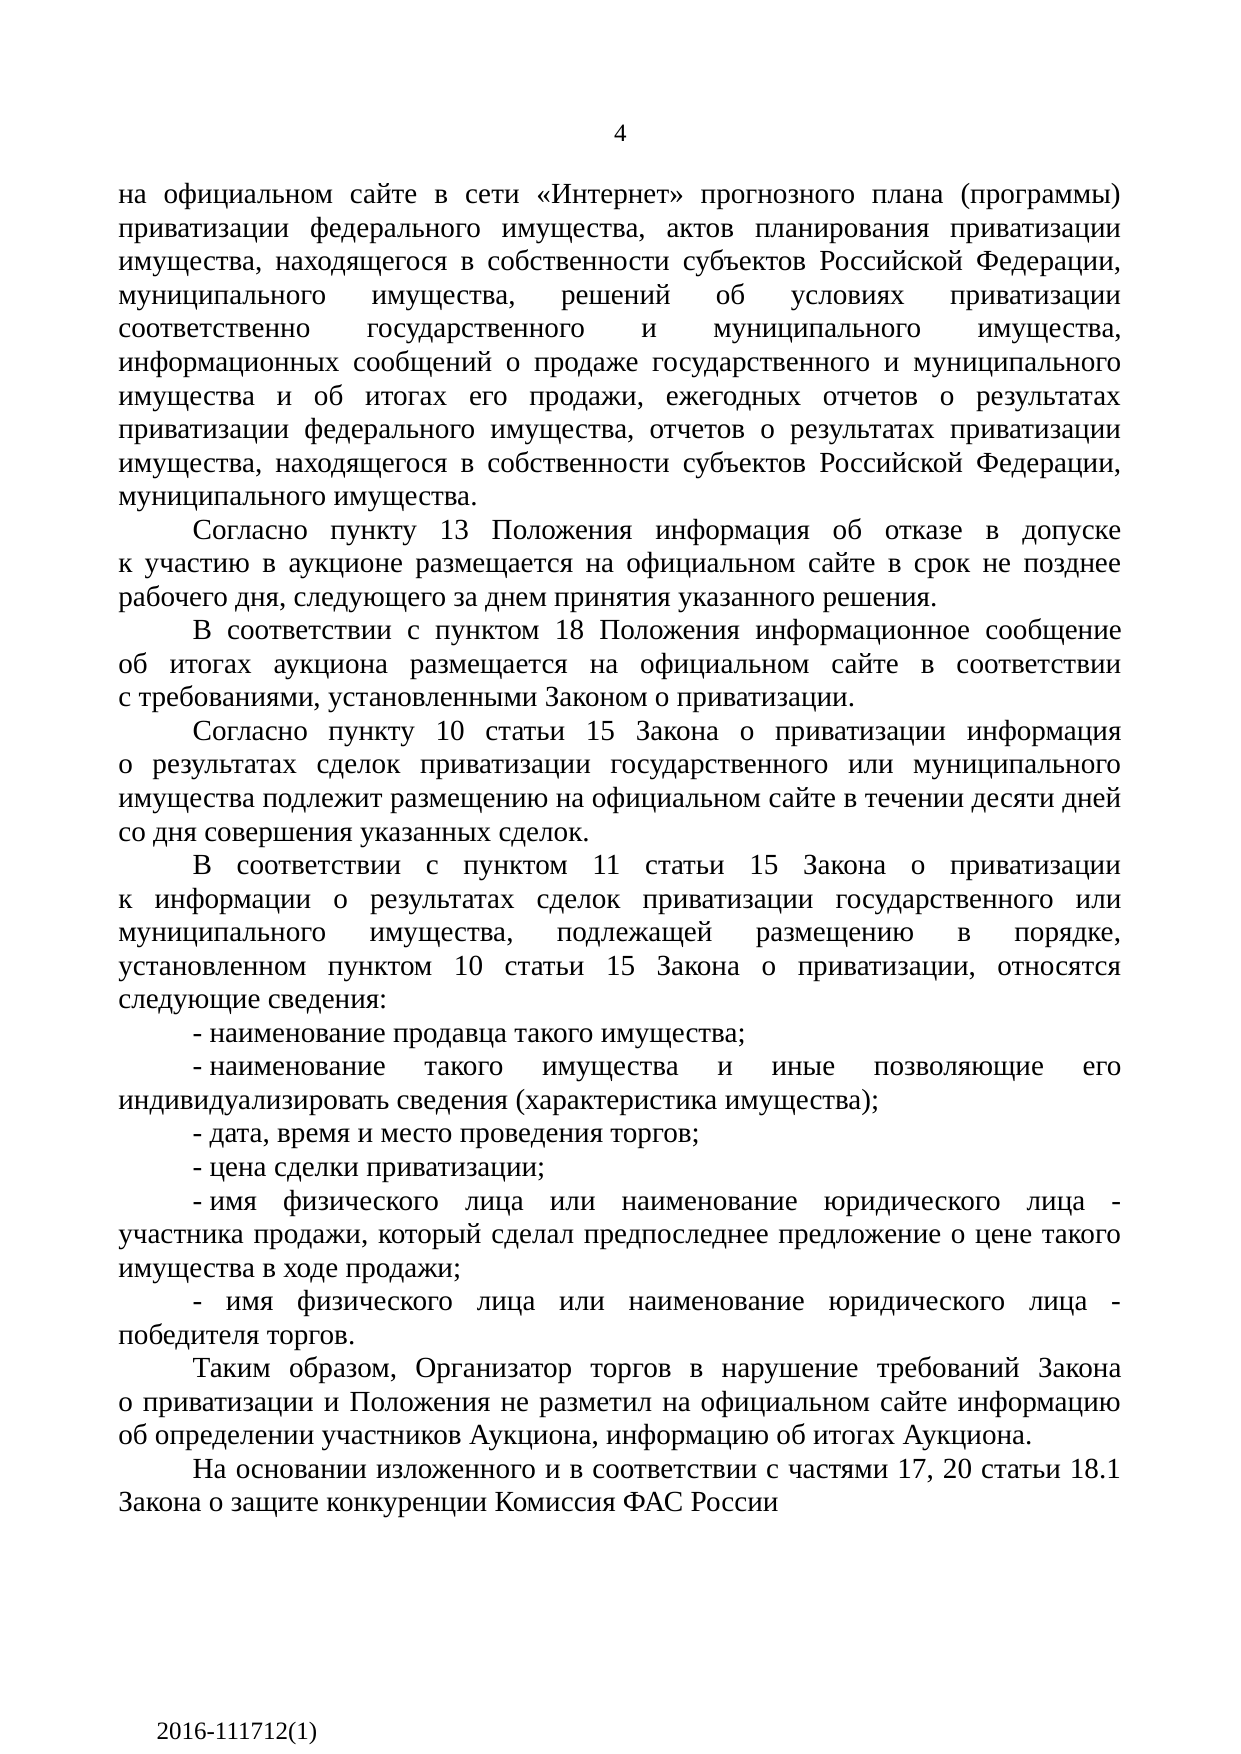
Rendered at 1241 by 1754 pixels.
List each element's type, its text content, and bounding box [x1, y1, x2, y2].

text - имя физического лица или наименование юридического лица - участника продажи, который сделал предпоследнее предложение о цене такого имущества в ходе продажи; [118, 1183, 1122, 1283]
text - цена сделки приватизации; [118, 1149, 1122, 1183]
text - наименование продавца такого имущества; [118, 1015, 1122, 1048]
text - наименование такого имущества и иные позволяющие его индивидуализировать сведения (характеристика имущества); [118, 1048, 1122, 1116]
text - дата, время и место проведения торгов; [118, 1116, 1122, 1149]
text - имя физического лица или наименование юридического лица - победителя торгов. [118, 1283, 1122, 1350]
text на официальном сайте в сети «Интернет» прогнозного плана (программы) приватизации федерального имущества, актов планирования приватизации имущества, находящегося в собственности субъектов Российской Федерации, муниципального имущества, решений об условиях приватизации соответственно государственного и муниципального имущества, информационных сообщений о продаже государственного и муниципального имущества и об итогах его продажи, ежегодных отчетов о результатах приватизации федерального имущества, отчетов о результатах приватизации имущества, находящегося в собственности субъектов Российской Федерации, муниципального имущества. [118, 176, 1122, 512]
text Согласно пункту 10 статьи 15 Закона о приватизации информация о результатах сделок приватизации государственного или муниципального имущества подлежит размещению на официальном сайте в течении десяти дней со дня совершения указанных сделок. [118, 713, 1122, 847]
text Таким образом, Организатор торгов в нарушение требований Закона о приватизации и Положения не разметил на официальном сайте информацию об определении участников Аукциона, информацию об итогах Аукциона. [118, 1350, 1122, 1451]
text В соответствии с пунктом 11 статьи 15 Закона о приватизации к информации о результатах сделок приватизации государственного или муниципального имущества, подлежащей размещению в порядке, установленном пунктом 10 статьи 15 Закона о приватизации, относятся следующие сведения: [118, 847, 1122, 1015]
text В соответствии с пунктом 18 Положения информационное сообщение об итогах аукциона размещается на официальном сайте в соответствии с требованиями, установленными Законом о приватизации. [118, 612, 1122, 713]
text Согласно пункту 13 Положения информация об отказе в допуске к участию в аукционе размещается на официальном сайте в срок не позднее рабочего дня, следующего за днем принятия указанного решения. [118, 512, 1122, 612]
text На основании изложенного и в соответствии с частями 17, 20 статьи 18.1 Закона о защите конкуренции Комиссия ФАС России [118, 1451, 1122, 1518]
